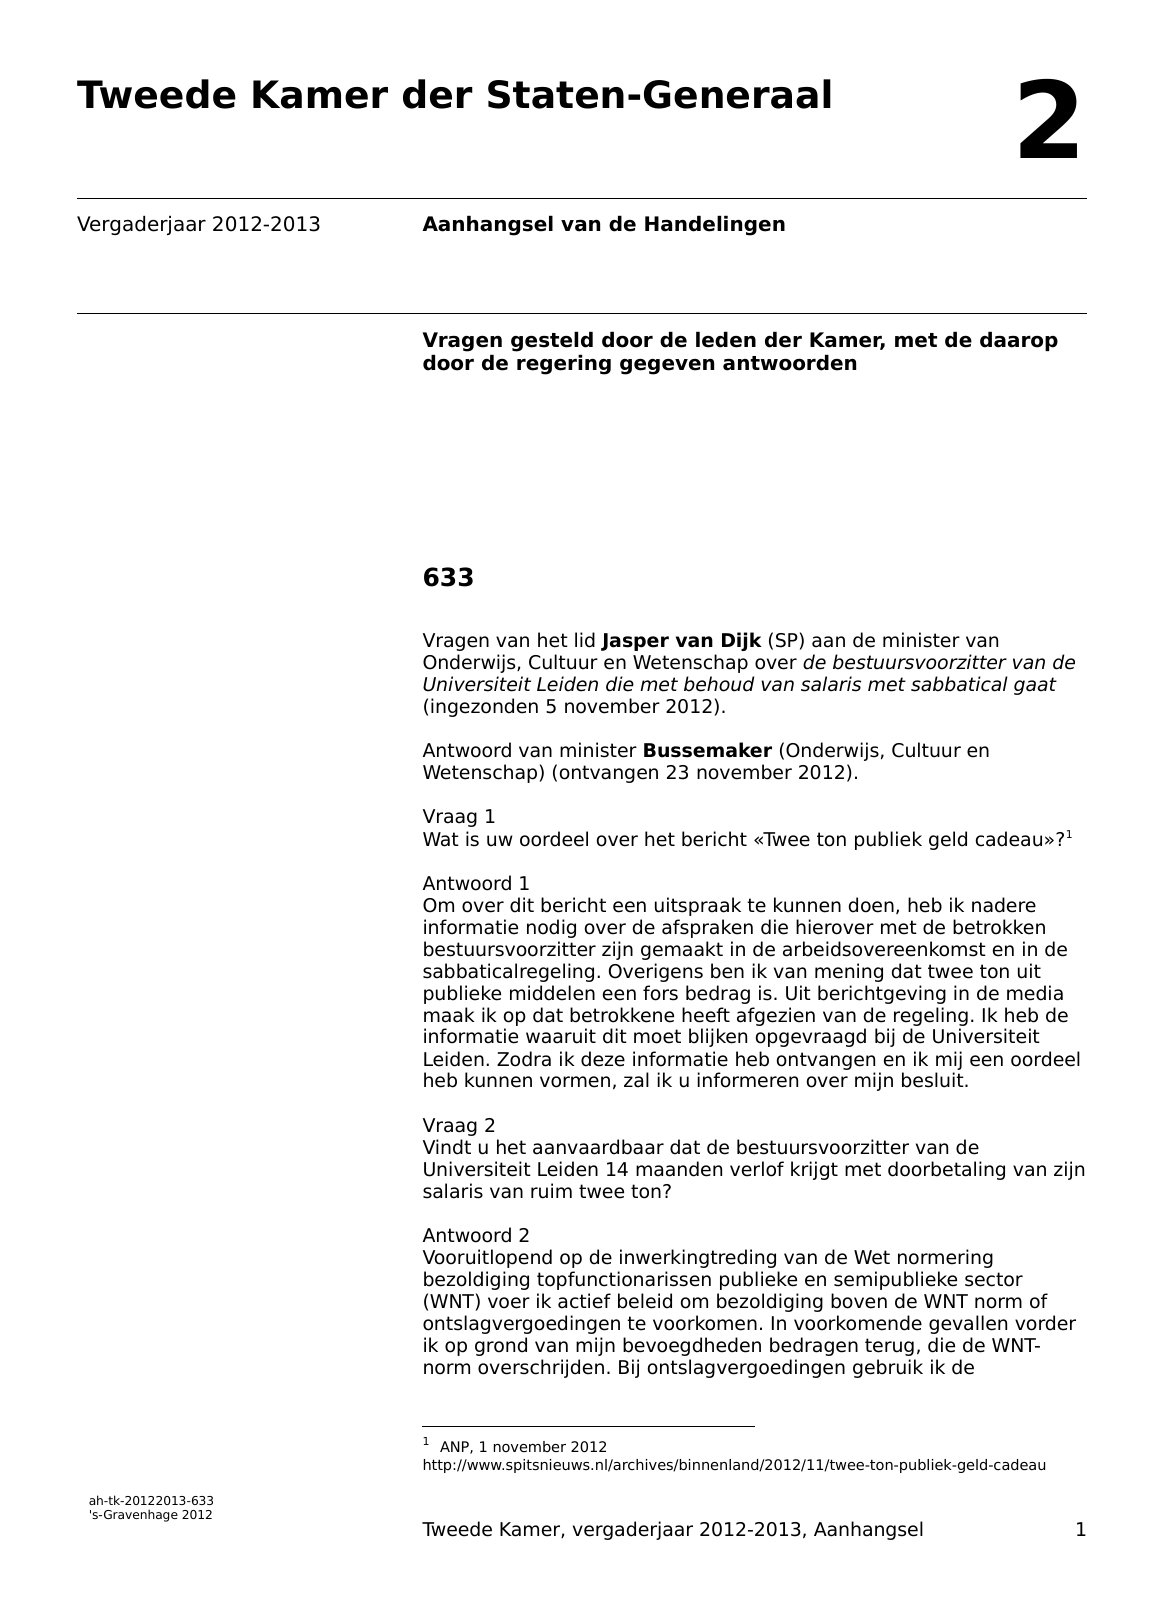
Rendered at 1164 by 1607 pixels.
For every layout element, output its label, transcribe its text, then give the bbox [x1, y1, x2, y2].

text Vooruitlopend op de inwerkingtreding van de Wet normering bezoldiging topfunctionarissen publieke en semipublieke sector (WNT) voer ik actief beleid om bezoldiging boven de WNT norm of ontslagvergoedingen te voorkomen. In voorkomende gevallen vorder ik op grond van mijn bevoegdheden bedragen terug, die de WNT-norm overschrijden. Bij ontslagvergoedingen gebruik ik de [422, 1247, 1087, 1378]
table_cell [77, 314, 422, 375]
text Vraag 1 [422, 806, 1087, 828]
text Vraag 2 [422, 1114, 1087, 1137]
table_cell Vergaderjaar 2012-2013 [77, 199, 422, 313]
table_cell Vragen gesteld door de leden der Kamer, met de daarop door de regering gegeven antwoorden [422, 314, 1087, 375]
text ah-tk-20122013-633 [88, 1494, 323, 1508]
text Antwoord 2 [422, 1225, 1087, 1247]
text Antwoord van minister Bussemaker (Onderwijs, Cultuur en Wetenschap) (ontvangen 23 november 2012). [422, 740, 1087, 784]
text Wat is uw oordeel over het bericht «Twee ton publiek geld cadeau»? [422, 828, 1087, 850]
table_header 2 [886, 59, 1087, 198]
text Vragen van het lid Jasper van Dijk (SP) aan de minister van Onderwijs, Cultuur en Wetenschap over de bestuursvoorzitter van de Universiteit Leiden die met behoud van salaris met sabbatical gaat (ingezonden 5 november 2012). [422, 630, 1087, 718]
text 's-Gravenhage 2012 [88, 1508, 323, 1522]
table_cell Aanhangsel van de Handelingen [422, 199, 1087, 313]
text ANP, 1 november 2012 [422, 1435, 1087, 1457]
table_header Tweede Kamer der Staten-Generaal [77, 59, 886, 198]
text Vindt u het aanvaardbaar dat de bestuursvoorzitter van de Universiteit Leiden 14 maanden verlof krijgt met doorbetaling van zijn salaris van ruim twee ton? [422, 1137, 1087, 1202]
text http://www.spitsnieuws.nl/archives/binnenland/2012/11/twee-ton-publiek-geld-cadeau [422, 1457, 1087, 1474]
text Antwoord 1 [422, 873, 1087, 894]
text 633 [422, 563, 1087, 592]
text Om over dit bericht een uitspraak te kunnen doen, heb ik nadere informatie nodig over de afspraken die hierover met de betrokken bestuursvoorzitter zijn gemaakt in de arbeidsovereenkomst en in de sabbaticalregeling. Overigens ben ik van mening dat twee ton uit publieke middelen een fors bedrag is. Uit berichtgeving in de media maak ik op dat betrokkene heeft afgezien van de regeling. Ik heb de informatie waaruit dit moet blijken opgevraagd bij de Universiteit Leiden. Zodra ik deze informatie heb ontvangen en ik mij een oordeel heb kunnen vormen, zal ik u informeren over mijn besluit. [422, 894, 1087, 1092]
